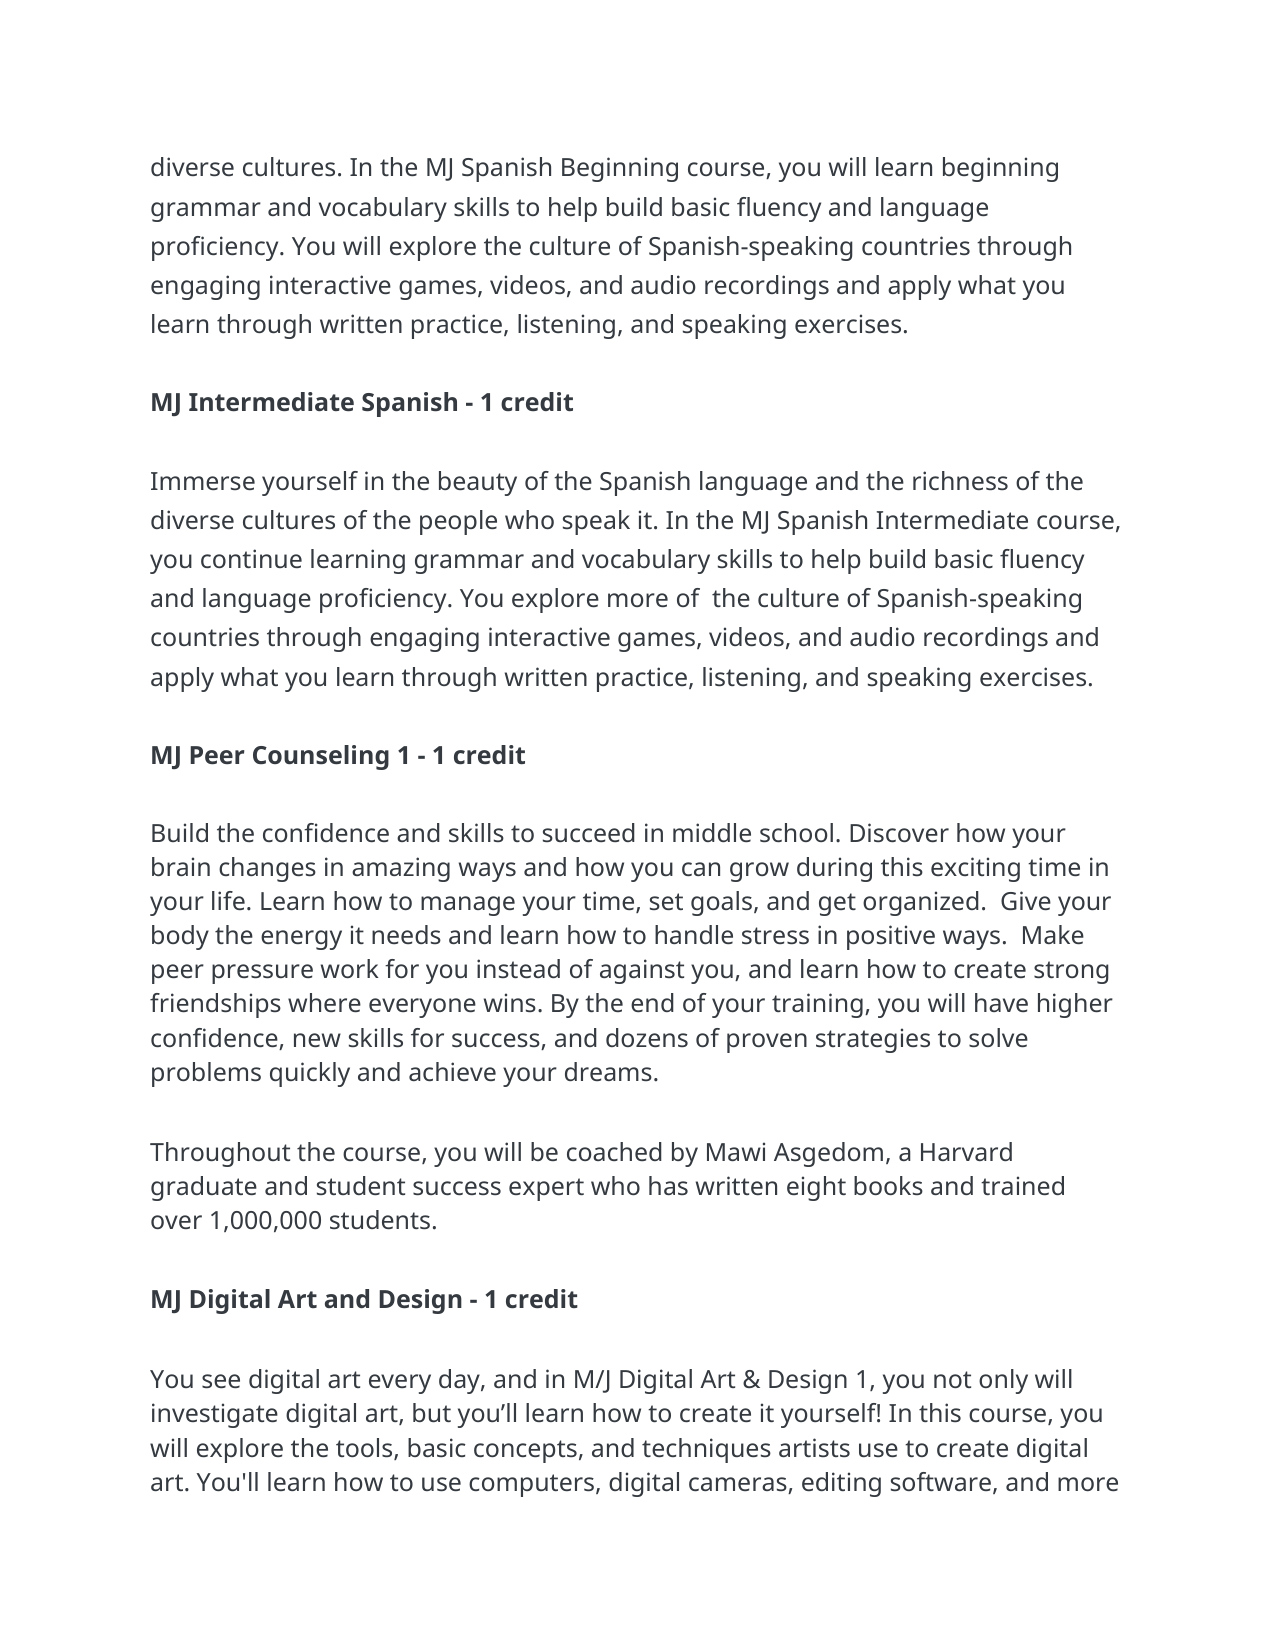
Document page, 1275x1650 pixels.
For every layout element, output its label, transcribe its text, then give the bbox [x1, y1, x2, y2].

text Immerse yourself in the beauty of the Spanish language and the richness of the diverse cultures of the people who speak it. In the MJ Spanish Intermediate course, you continue learning grammar and vocabulary skills to help build basic fluency and language proficiency. You explore more of the culture of Spanish-speaking countries through engaging interactive games, videos, and audio recordings and apply what you learn through written practice, listening, and speaking exercises. [150, 463, 1125, 693]
text You see digital art every day, and in M/J Digital Art & Design 1, you not only will investigate digital art, but you’ll learn how to create it yourself! In this course, you will explore the tools, basic concepts, and techniques artists use to create digital art. You'll learn how to use computers, digital cameras, editing software, and more [150, 1362, 1125, 1498]
text MJ Peer Counseling 1 - 1 credit [150, 737, 1125, 772]
text Build the confidence and skills to succeed in middle school. Discover how your brain changes in amazing ways and how you can grow during this exciting time in your life. Learn how to manage your time, set goals, and get organized. Give your body the energy it needs and learn how to handle stress in positive ways. Make peer pressure work for you instead of against you, and learn how to create strong friendships where everyone wins. By the end of your training, you will have higher confidence, new skills for success, and dozens of proven strategies to solve problems quickly and achieve your dreams. [150, 816, 1125, 1088]
text MJ Intermediate Spanish - 1 credit [150, 385, 1125, 419]
text diverse cultures. In the MJ Spanish Beginning course, you will learn beginning grammar and vocabulary skills to help build basic fluency and language proficiency. You will explore the culture of Spanish-speaking countries through engaging interactive games, videos, and audio recordings and apply what you learn through written practice, listening, and speaking exercises. [150, 150, 1125, 341]
text Throughout the course, you will be coached by Mawi Asgedom, a Harvard graduate and student success expert who has written eight books and trained over 1,000,000 students. [150, 1134, 1125, 1236]
text MJ Digital Art and Design - 1 credit [150, 1282, 1125, 1316]
